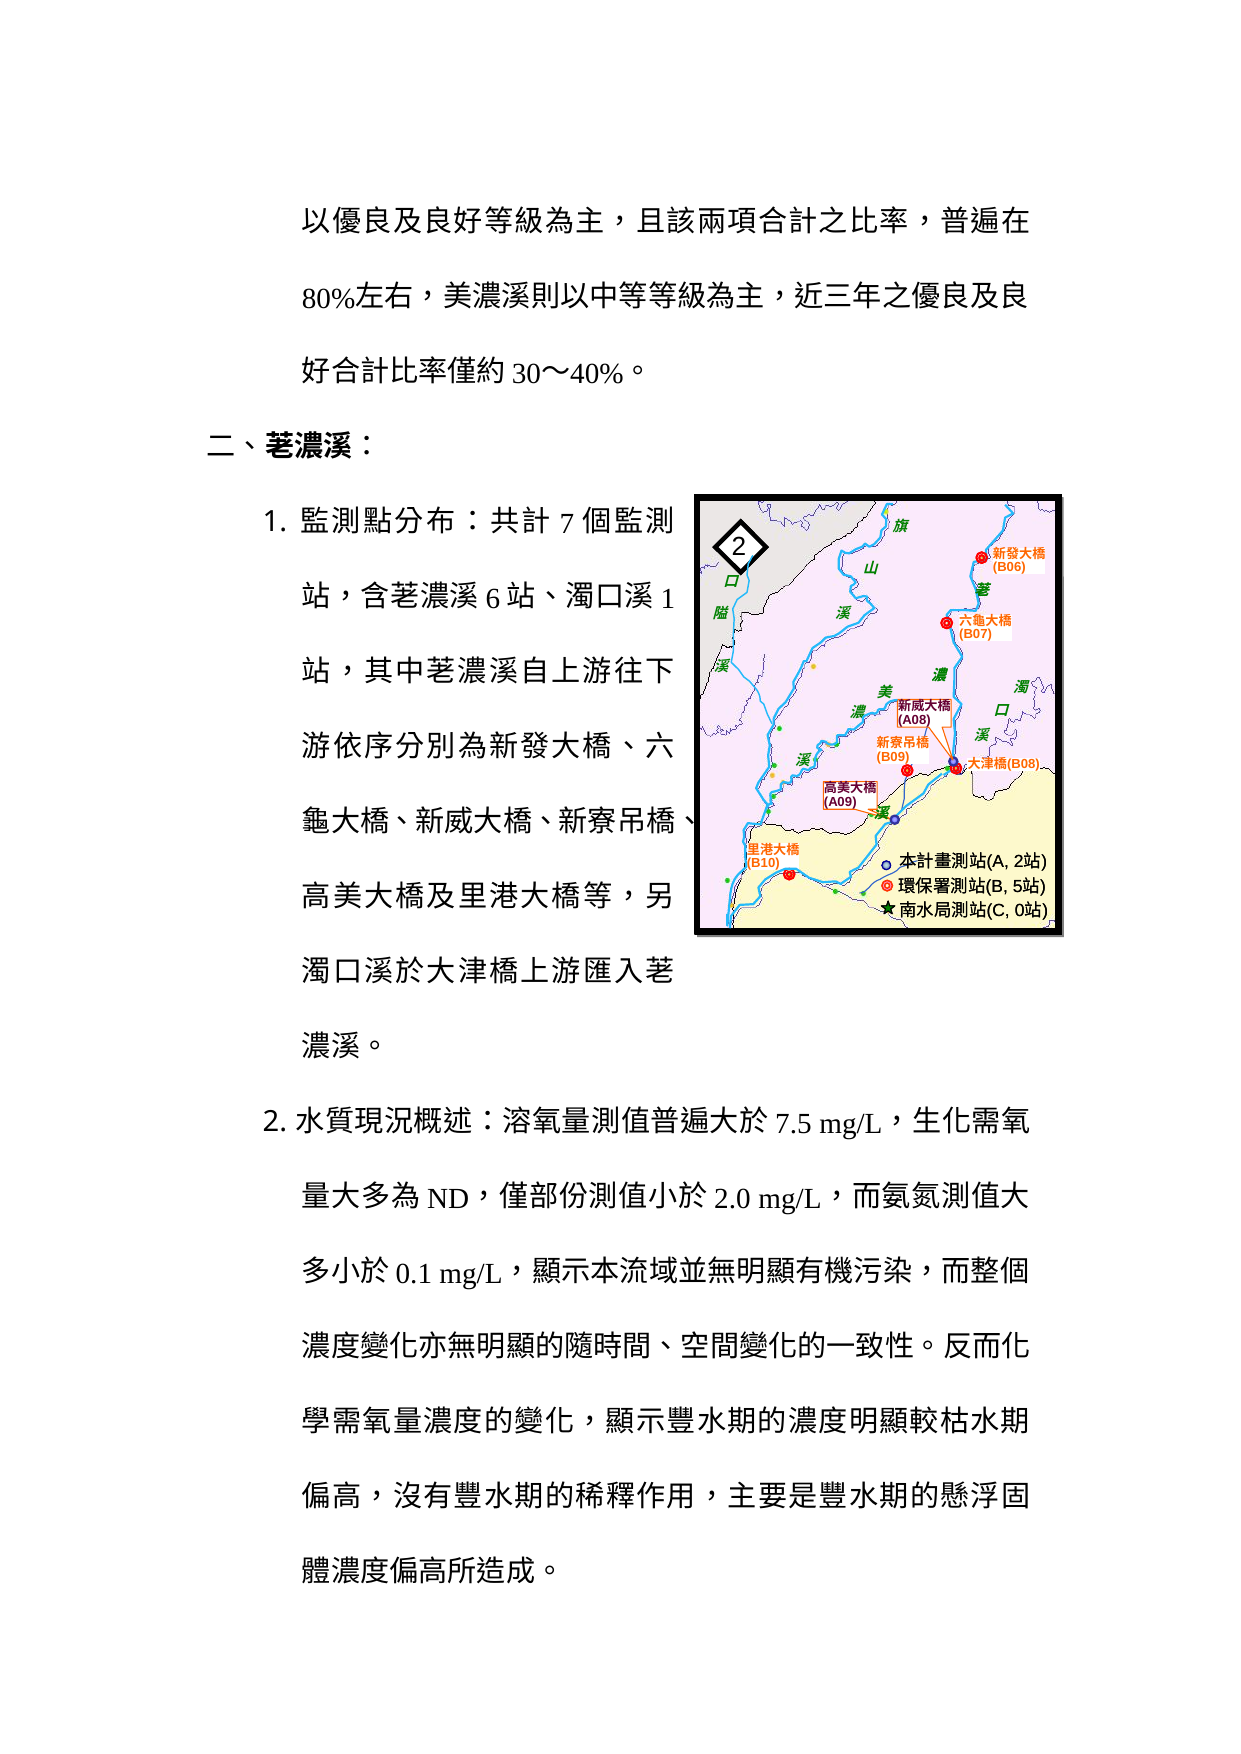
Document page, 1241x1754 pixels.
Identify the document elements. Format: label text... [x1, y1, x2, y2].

text 2. 水質現況概述：溶氧量測值普遍大於7.5 mg/L，生化需氧量大多為ND，僅部份測值小於2.0 mg/L，而氨氮測值大多小於0.1 mg/L，顯示本流域並無明顯有機污染，而整個濃度變化亦無明顯的隨時間、空間變化的一致性。反而化學需氧量濃度的變化，顯示豐水期的濃度明顯較枯水期偏高，沒有豐水期的稀釋作用，主要是豐水期的懸浮固體濃度偏高所造成。 [262, 1064, 1030, 1589]
text 1. 監測點分布：共計7個監測站，含荖濃溪6站、濁口溪1站，其中荖濃溪自上游往下游依序分別為新發大橋、六龜大橋、新威大橋、新寮吊橋、高美大橋及里港大橋等，另濁口溪於大津橋上游匯入荖濃溪。 [262, 464, 1030, 1064]
text 二、荖濃溪： [206, 389, 1030, 464]
text 以優良及良好等級為主，且該兩項合計之比率，普遍在80%左右，美濃溪則以中等等級為主，近三年之優良及良好合計比率僅約30～40%。 [262, 164, 1030, 389]
